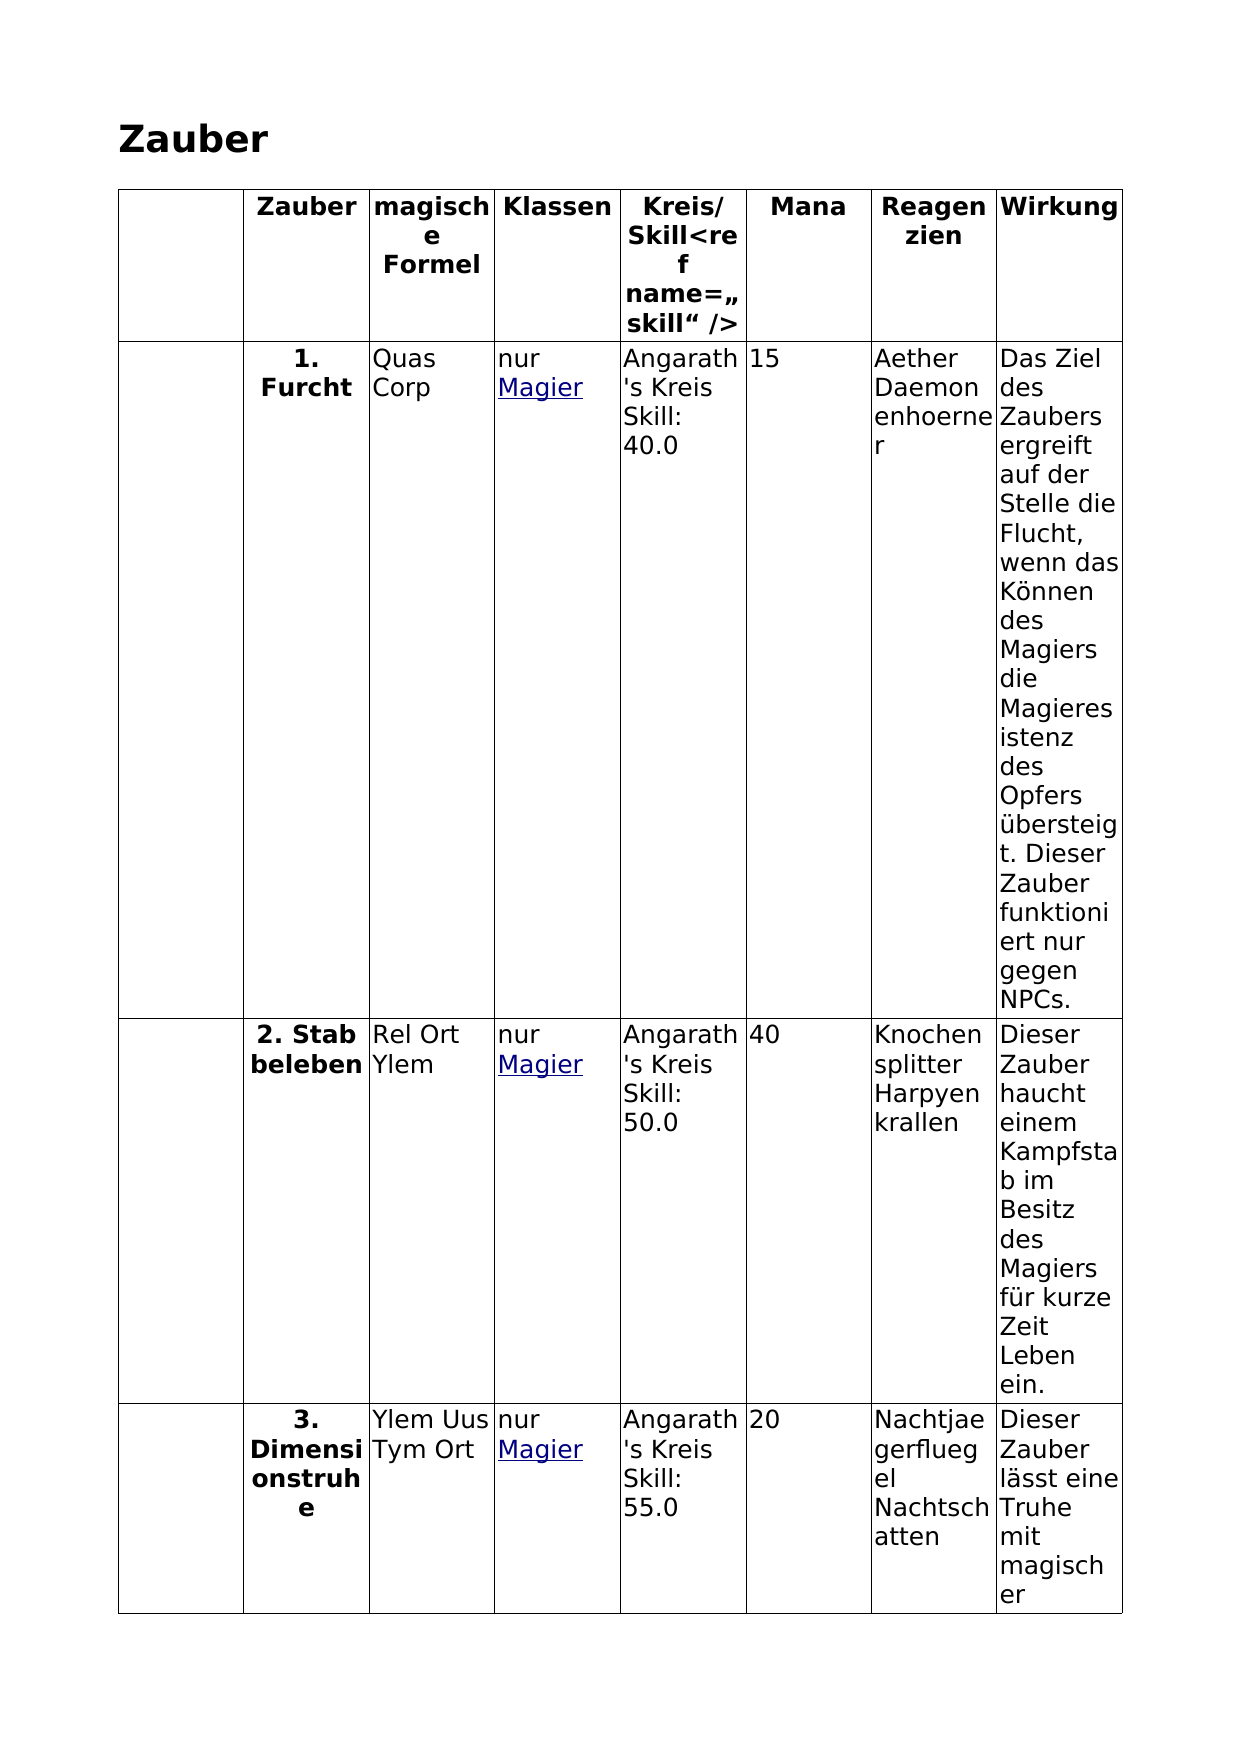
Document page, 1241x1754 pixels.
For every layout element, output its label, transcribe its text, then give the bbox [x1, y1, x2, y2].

table_cell Quas Corp [370, 342, 494, 1018]
table_cell [119, 1019, 243, 1403]
table_cell 2. Stab beleben [244, 1019, 369, 1403]
table_cell Aether Daemonenhoerner [872, 342, 996, 1018]
table_cell [119, 342, 243, 1018]
table_cell Knochensplitter Harpyenkrallen [872, 1019, 996, 1403]
table_cell 3. Dimensionstruhe [244, 1404, 369, 1613]
table_cell 40 [747, 1019, 871, 1403]
table_cell nur Magier [495, 342, 620, 1018]
table_cell nur Magier [495, 1019, 620, 1403]
table_header magische Formel [370, 190, 494, 341]
table_cell [119, 1404, 243, 1613]
table_cell Dieser Zauber haucht einem Kampfstab im Besitz des Magiers für kurze Zeit Leben ein. [997, 1019, 1122, 1403]
table_header Kreis/ Skill<ref name=„skill“ /> [621, 190, 746, 341]
table_header Klassen [495, 190, 620, 341]
table_cell Angarath's Kreis Skill: 40.0 [621, 342, 746, 1018]
table_cell nur Magier [495, 1404, 620, 1613]
table_cell Dieser Zauber lässt eine Truhe mit magischer [997, 1404, 1122, 1613]
table_header Mana [747, 190, 871, 341]
table_header Zauber [244, 190, 369, 341]
table_cell Rel Ort Ylem [370, 1019, 494, 1403]
table_header Reagenzien [872, 190, 996, 341]
table_cell Angarath's Kreis Skill: 55.0 [621, 1404, 746, 1613]
subtitle Zauber [118, 118, 1122, 162]
table_header [119, 190, 243, 341]
table_cell Nachtjaegerfluegel Nachtschatten [872, 1404, 996, 1613]
table_cell 1. Furcht [244, 342, 369, 1018]
table_cell 20 [747, 1404, 871, 1613]
table_cell Das Ziel des Zaubers ergreift auf der Stelle die Flucht, wenn das Können des Magiers die Magieresistenz des Opfers übersteigt. Dieser Zauber funktioniert nur gegen NPCs. [997, 342, 1122, 1018]
table_cell Angarath's Kreis Skill: 50.0 [621, 1019, 746, 1403]
table_header Wirkung [997, 190, 1122, 341]
table_cell Ylem Uus Tym Ort [370, 1404, 494, 1613]
table_cell 15 [747, 342, 871, 1018]
